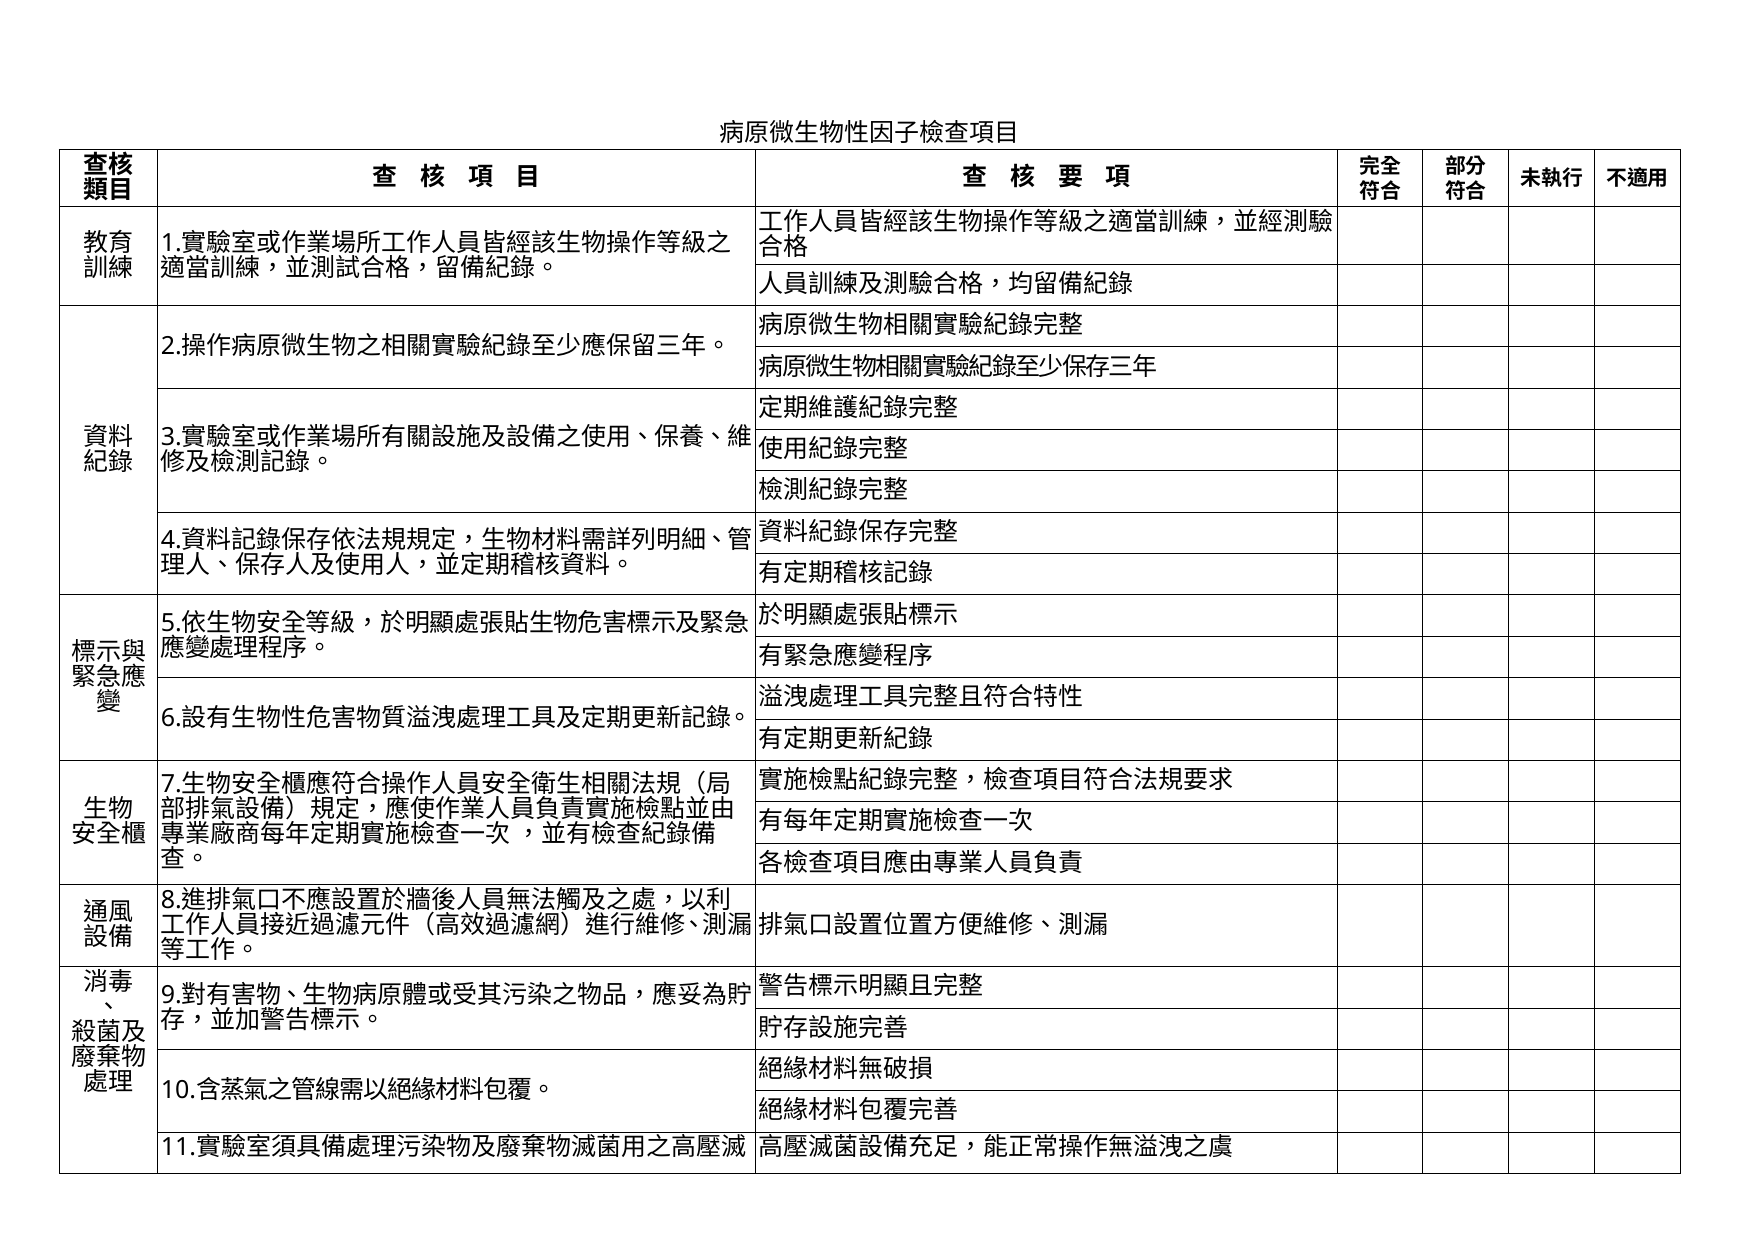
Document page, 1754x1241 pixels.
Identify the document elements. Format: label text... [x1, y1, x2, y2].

table_cell 1.實驗室或作業場所工作人員皆經該生物操作等級之適當訓練，並測試合格，留備紀錄。 [158, 207, 755, 305]
table_cell [1338, 885, 1422, 966]
table_cell [1423, 1133, 1508, 1173]
table_cell [1509, 678, 1594, 718]
table_cell 6.設有生物性危害物質溢洩處理工具及定期更新記錄。 [158, 678, 755, 760]
table_cell [1595, 1091, 1680, 1132]
table_cell [1338, 844, 1422, 884]
table_cell 貯存設施完善 [756, 1009, 1337, 1049]
table_cell 生物 安全櫃 [60, 761, 157, 884]
table_cell [1338, 430, 1422, 470]
table_cell [1595, 1133, 1680, 1173]
table_cell [1423, 389, 1508, 429]
table_header 未執行 [1509, 150, 1594, 206]
table_cell [1338, 207, 1422, 263]
table_cell [1509, 1009, 1594, 1049]
table_cell [1509, 802, 1594, 842]
table_cell [1423, 761, 1508, 801]
table_cell [1595, 967, 1680, 1007]
table_cell 2.操作病原微生物之相關實驗紀錄至少應保留三年。 [158, 306, 755, 388]
table_cell [1423, 595, 1508, 636]
table_cell [1423, 885, 1508, 966]
table_cell [1423, 207, 1508, 263]
table_cell [1509, 306, 1594, 346]
table_cell [1595, 554, 1680, 594]
table_cell [1595, 306, 1680, 346]
table_cell 資料 紀錄 [60, 306, 157, 594]
table_cell [1338, 967, 1422, 1007]
table_cell 資料紀錄保存完整 [756, 513, 1337, 553]
table_cell 高壓滅菌設備充足，能正常操作無溢洩之虞 [756, 1133, 1337, 1173]
table_cell [1338, 678, 1422, 718]
table_header 查 核 要 項 [756, 150, 1337, 206]
table_cell [1423, 844, 1508, 884]
table_cell [1595, 844, 1680, 884]
table_cell 溢洩處理工具完整且符合特性 [756, 678, 1337, 718]
table_cell [1423, 967, 1508, 1007]
table_cell [1509, 1091, 1594, 1132]
table_cell [1595, 595, 1680, 636]
table_cell [1423, 347, 1508, 388]
table_cell [1509, 637, 1594, 677]
table_cell [1338, 554, 1422, 594]
table_cell [1423, 637, 1508, 677]
table_cell [1509, 885, 1594, 966]
table_cell [1509, 347, 1594, 388]
table_cell [1423, 678, 1508, 718]
table_cell [1338, 595, 1422, 636]
table_cell [1423, 471, 1508, 512]
table_cell [1338, 637, 1422, 677]
table_cell [1338, 513, 1422, 553]
table_cell 排氣口設置位置方便維修、測漏 [756, 885, 1337, 966]
table_cell [1423, 306, 1508, 346]
table_cell [1595, 1050, 1680, 1090]
table_cell [1595, 265, 1680, 305]
table_cell [1423, 513, 1508, 553]
table_cell [1423, 554, 1508, 594]
table_cell [1509, 967, 1594, 1007]
table_cell [1338, 720, 1422, 760]
table_cell 消毒 、 殺菌及廢棄物處理 [60, 967, 157, 1173]
table_cell 絕緣材料包覆完善 [756, 1091, 1337, 1132]
table_cell [1595, 637, 1680, 677]
table_cell 絕緣材料無破損 [756, 1050, 1337, 1090]
table_cell 檢測紀錄完整 [756, 471, 1337, 512]
table_cell [1595, 761, 1680, 801]
table_cell [1338, 347, 1422, 388]
table_cell [1509, 471, 1594, 512]
table_header 不適用 [1595, 150, 1680, 206]
table_cell [1338, 1009, 1422, 1049]
table_cell 10.含蒸氣之管線需以絕緣材料包覆。 [158, 1050, 755, 1132]
table_cell [1423, 1009, 1508, 1049]
table_header 部分 符合 [1423, 150, 1508, 206]
table_cell [1595, 1009, 1680, 1049]
table_cell [1423, 1091, 1508, 1132]
table_cell [1338, 802, 1422, 842]
table_cell 教育 訓練 [60, 207, 157, 305]
table_cell 4.資料記錄保存依法規規定，生物材料需詳列明細、管理人、保存人及使用人，並定期稽核資料。 [158, 513, 755, 594]
table_cell 通風 設備 [60, 885, 157, 966]
table_cell [1509, 1050, 1594, 1090]
table_cell [1338, 389, 1422, 429]
table_cell [1338, 306, 1422, 346]
table_cell [1595, 471, 1680, 512]
table_cell 有定期稽核記錄 [756, 554, 1337, 594]
table_cell [1338, 265, 1422, 305]
table_cell [1595, 430, 1680, 470]
text 病原微生物性因子檢查項目 [59, 113, 1680, 149]
table_cell 5.依生物安全等級，於明顯處張貼生物危害標示及緊急應變處理程序。 [158, 595, 755, 677]
table_cell [1509, 389, 1594, 429]
table_cell [1423, 1050, 1508, 1090]
table_cell 11.實驗室須具備處理污染物及廢棄物滅菌用之高壓滅 [158, 1133, 755, 1173]
table_cell [1595, 802, 1680, 842]
table_cell [1509, 430, 1594, 470]
table_cell [1595, 347, 1680, 388]
table_cell 3.實驗室或作業場所有關設施及設備之使用、保養、維修及檢測記錄。 [158, 389, 755, 512]
table_cell 人員訓練及測驗合格，均留備紀錄 [756, 265, 1337, 305]
table_cell 定期維護紀錄完整 [756, 389, 1337, 429]
table_cell 標示與緊急應變 [60, 595, 157, 760]
table_cell [1595, 207, 1680, 263]
table_cell [1338, 471, 1422, 512]
table_cell [1423, 430, 1508, 470]
table_cell 警告標示明顯且完整 [756, 967, 1337, 1007]
table_cell [1595, 513, 1680, 553]
table_cell 有每年定期實施檢查一次 [756, 802, 1337, 842]
table_cell [1509, 554, 1594, 594]
table_cell [1423, 802, 1508, 842]
table_cell [1595, 885, 1680, 966]
table_cell 工作人員皆經該生物操作等級之適當訓練，並經測驗合格 [756, 207, 1337, 263]
table_header 查 核 項 目 [158, 150, 755, 206]
table_cell 於明顯處張貼標示 [756, 595, 1337, 636]
table_cell 有定期更新紀錄 [756, 720, 1337, 760]
table_cell [1338, 1091, 1422, 1132]
table_cell 9.對有害物、生物病原體或受其污染之物品，應妥為貯存，並加警告標示。 [158, 967, 755, 1049]
table_cell 7.生物安全櫃應符合操作人員安全衛生相關法規（局部排氣設備）規定，應使作業人員負責實施檢點並由專業廠商每年定期實施檢查一次 ，並有檢查紀錄備查。 [158, 761, 755, 884]
table_cell [1509, 761, 1594, 801]
table_header 完全 符合 [1338, 150, 1422, 206]
table_cell 各檢查項目應由專業人員負責 [756, 844, 1337, 884]
table_cell [1423, 720, 1508, 760]
table_cell [1595, 720, 1680, 760]
table_cell [1338, 1050, 1422, 1090]
table_cell [1338, 761, 1422, 801]
table_cell 病原微生物相關實驗紀錄至少保存三年 [756, 347, 1337, 388]
table_cell [1338, 1133, 1422, 1173]
table_header 查核 類目 [60, 150, 157, 206]
table_cell [1509, 844, 1594, 884]
table_cell [1509, 513, 1594, 553]
table_cell [1509, 595, 1594, 636]
table_cell 實施檢點紀錄完整，檢查項目符合法規要求 [756, 761, 1337, 801]
table_cell 有緊急應變程序 [756, 637, 1337, 677]
table_cell 使用紀錄完整 [756, 430, 1337, 470]
table_cell [1509, 207, 1594, 263]
table_cell 病原微生物相關實驗紀錄完整 [756, 306, 1337, 346]
table_cell [1423, 265, 1508, 305]
table_cell [1509, 1133, 1594, 1173]
table_cell 8.進排氣口不應設置於牆後人員無法觸及之處，以利工作人員接近過濾元件（高效過濾網）進行維修、測漏等工作。 [158, 885, 755, 966]
table_cell [1509, 265, 1594, 305]
table_cell [1509, 720, 1594, 760]
table_cell [1595, 678, 1680, 718]
table_cell [1595, 389, 1680, 429]
